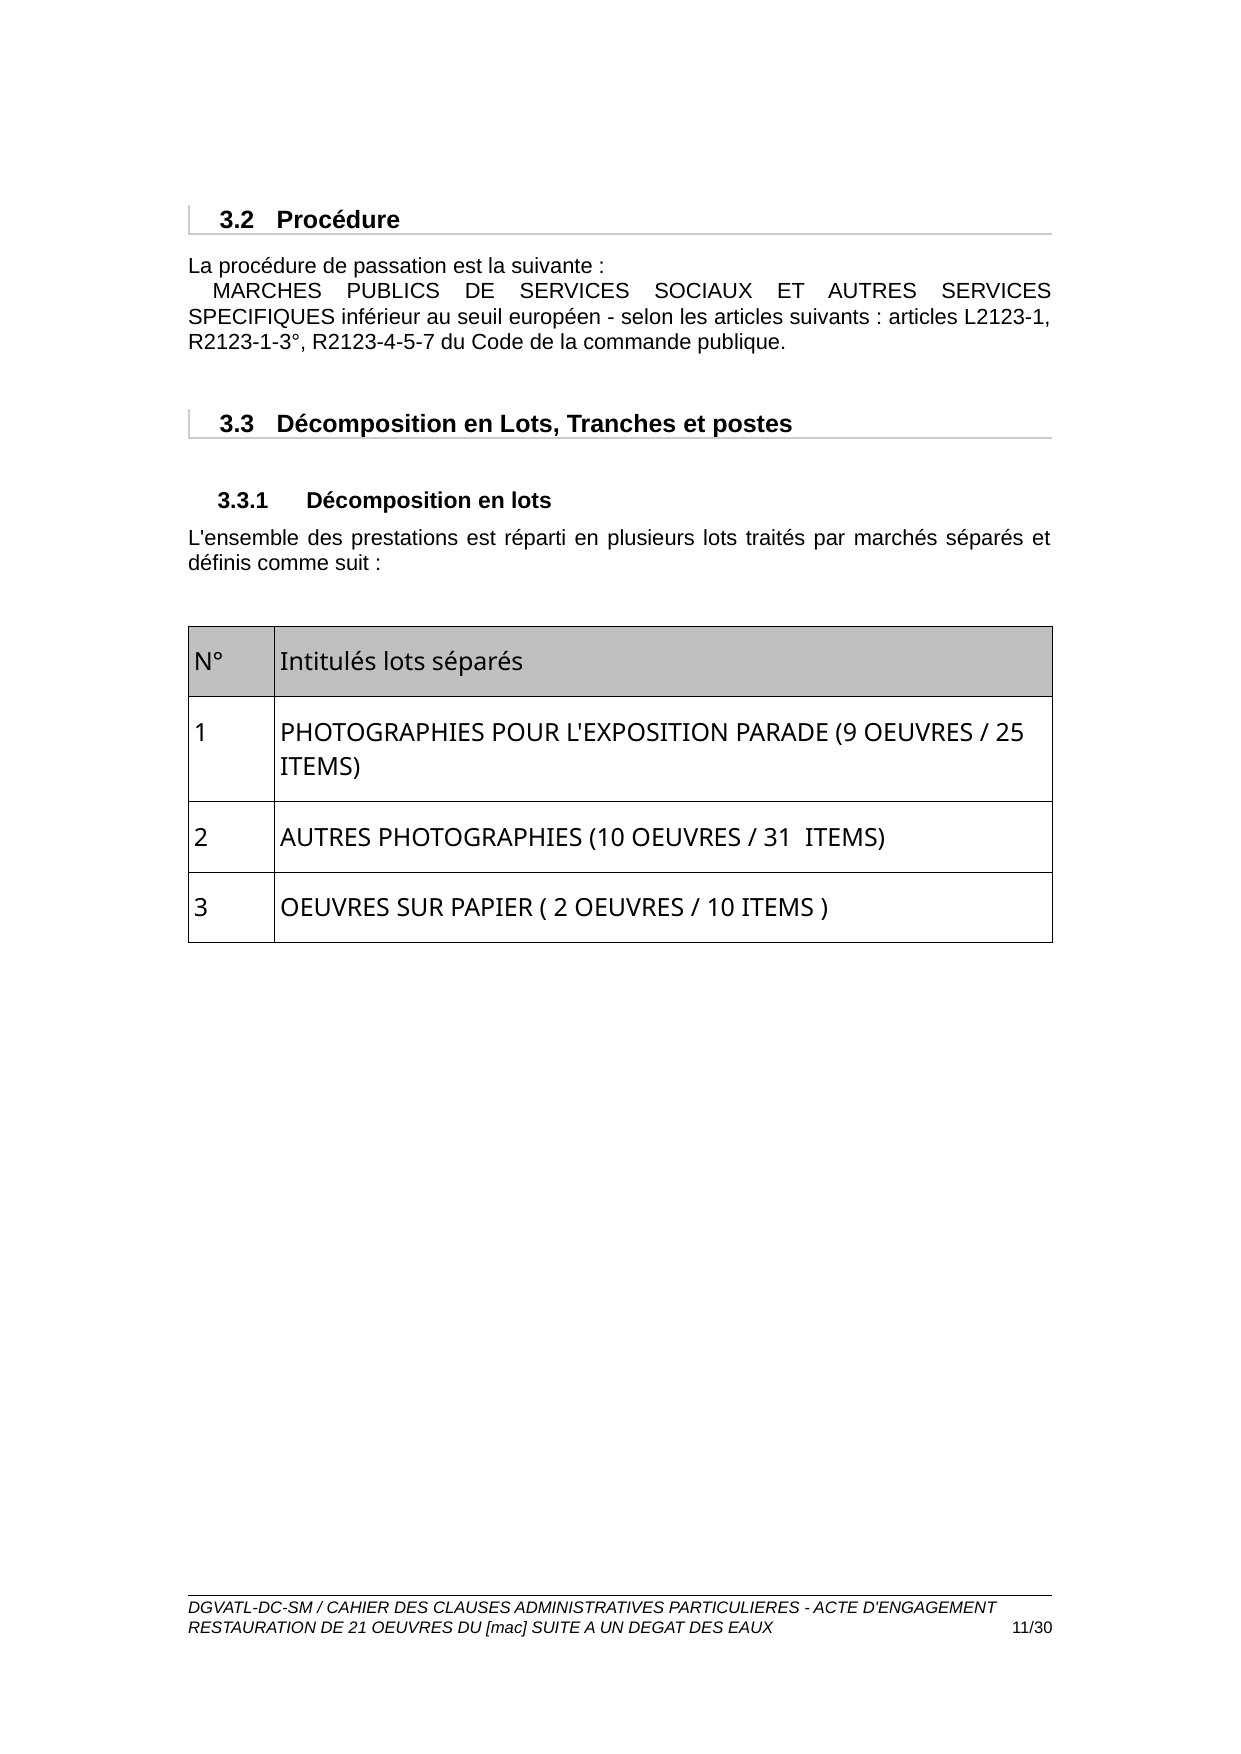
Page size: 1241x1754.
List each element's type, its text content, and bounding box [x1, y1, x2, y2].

table_header Intitulés lots séparés [275, 627, 1052, 696]
subtitle Décomposition en Lots, Tranches et postes [190, 409, 1052, 437]
text MARCHES PUBLICS DE SERVICES SOCIAUX ET AUTRES SERVICES SPECIFIQUES inférieur au seuil européen - selon les articles suivants : articles L2123-1, R2123-1-3°, R2123-4-5-7 du Code de la commande publique. [188, 278, 1052, 354]
text L'ensemble des prestations est réparti en plusieurs lots traités par marchés séparés et définis comme suit : [188, 525, 1052, 575]
subtitle Procédure [188, 204, 1052, 233]
table_cell 2 [189, 802, 274, 872]
table_cell 3 [189, 873, 274, 942]
table_cell AUTRES PHOTOGRAPHIES (10 OEUVRES / 31 ITEMS) [275, 802, 1052, 872]
table_header N° [189, 627, 274, 696]
table_cell PHOTOGRAPHIES POUR L'EXPOSITION PARADE (9 OEUVRES / 25 ITEMS) [275, 697, 1052, 801]
subtitle Décomposition en lots [188, 487, 1052, 513]
table_cell 1 [189, 697, 274, 801]
table_cell OEUVRES SUR PAPIER ( 2 OEUVRES / 10 ITEMS ) [275, 873, 1052, 942]
text La procédure de passation est la suivante : [188, 253, 1052, 278]
